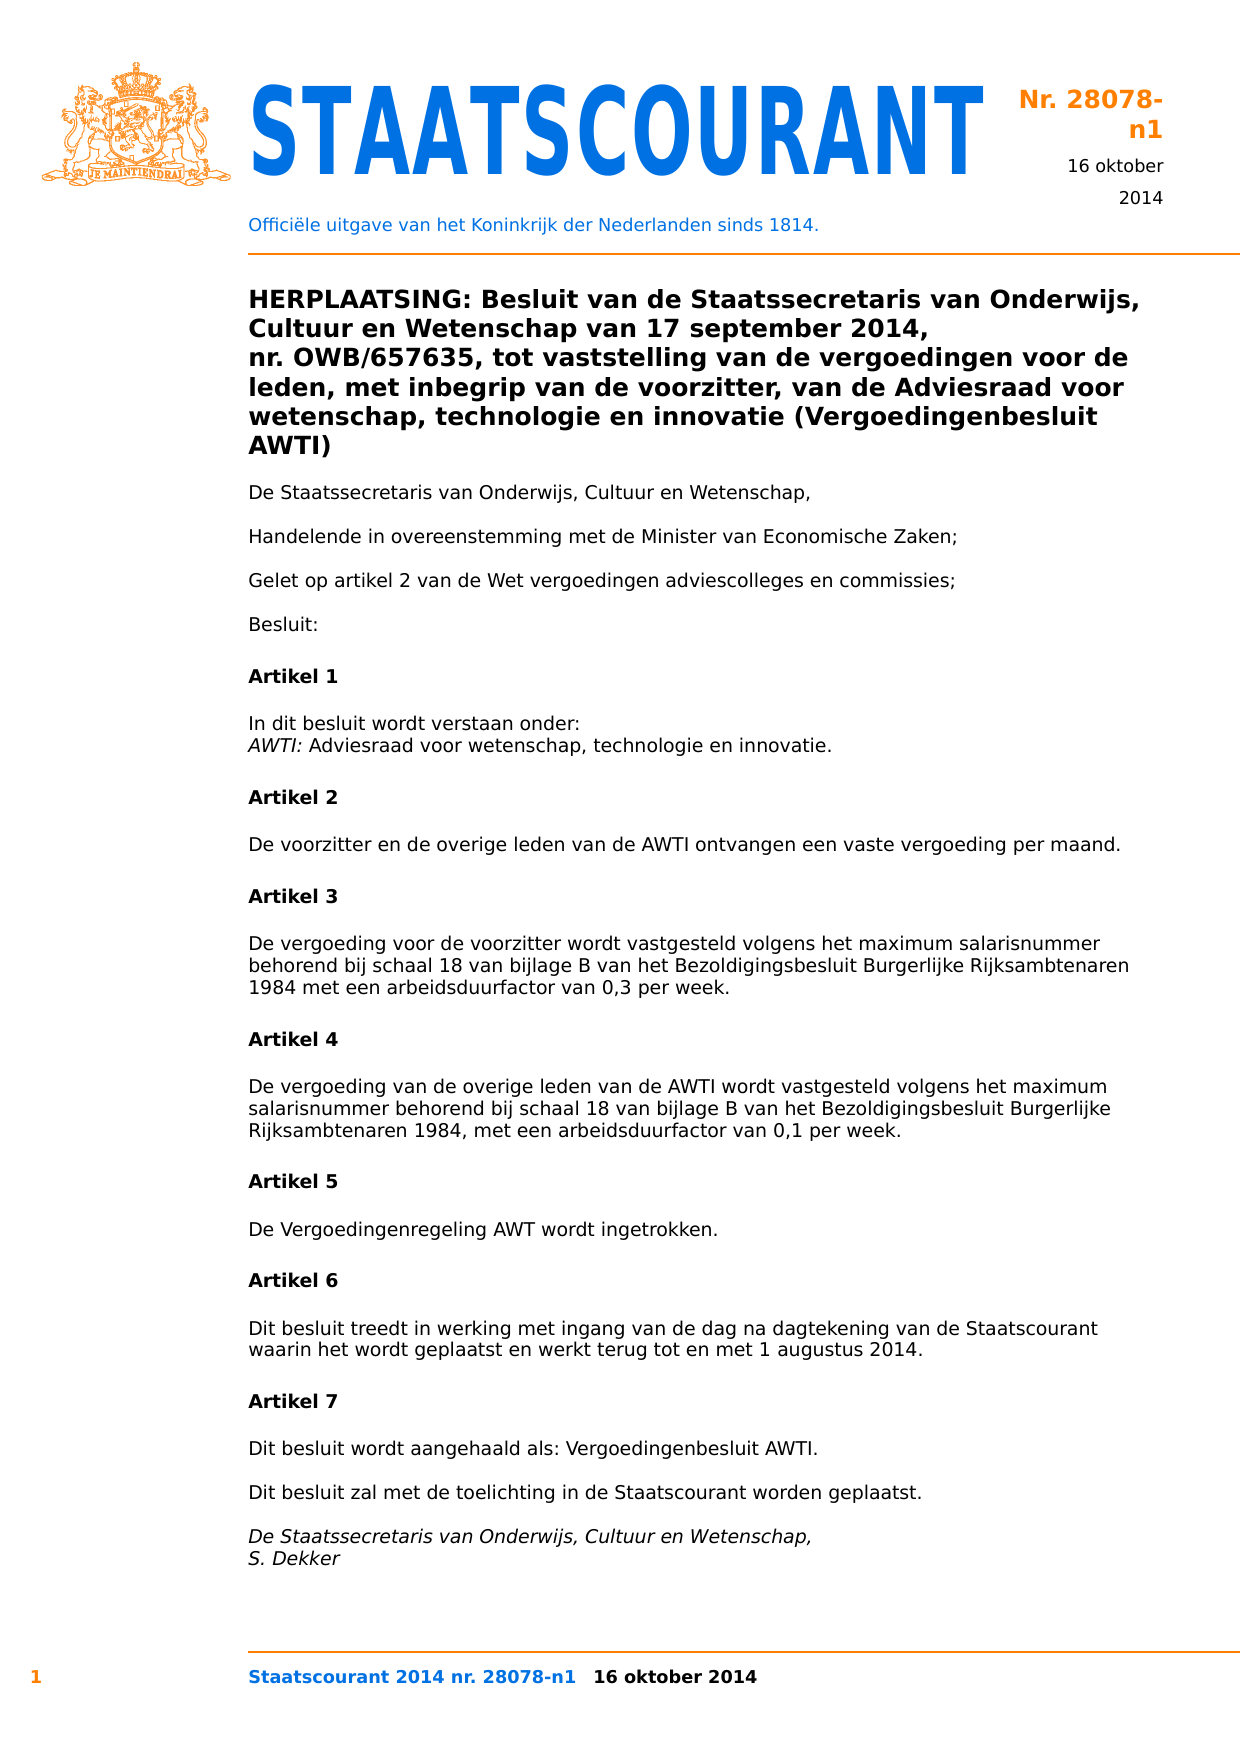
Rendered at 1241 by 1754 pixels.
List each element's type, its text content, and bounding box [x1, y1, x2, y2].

subtitle Artikel 5 [248, 1171, 1163, 1193]
picture [41, 62, 231, 186]
text De Staatssecretaris van Onderwijs, Cultuur en Wetenschap, S. Dekker [248, 1526, 1163, 1570]
subtitle Artikel 3 [248, 886, 1163, 908]
text Dit besluit zal met de toelichting in de Staatscourant worden geplaatst. [248, 1482, 1163, 1504]
text Besluit: [248, 614, 1163, 636]
subtitle Artikel 2 [248, 787, 1163, 809]
table_cell 16 oktober [998, 150, 1240, 182]
table_cell Officiële uitgave van het Koninkrijk der Nederlanden sinds 1814. [248, 215, 1240, 253]
subtitle Artikel 6 [248, 1270, 1163, 1292]
subtitle Artikel 7 [248, 1391, 1163, 1413]
subtitle Artikel 1 [248, 666, 1163, 688]
table_header [25, 62, 248, 253]
subtitle HERPLAATSING: Besluit van de Staatssecretaris van Onderwijs, Cultuur en Wetenschap van 17 september 2014, nr. OWB/657635, tot vaststelling van de vergoedingen voor de leden, met inbegrip van de voorzitter, van de Adviesraad voor wetenschap, technologie en innovatie (Vergoedingenbesluit AWTI) [248, 285, 1163, 460]
table_header STAATSCOURANT [248, 62, 998, 215]
text Handelende in overeenstemming met de Minister van Economische Zaken; [248, 526, 1163, 548]
text De vergoeding van de overige leden van de AWTI wordt vastgesteld volgens het maximum salarisnummer behorend bij schaal 18 van bijlage B van het Bezoldigingsbesluit Burgerlijke Rijksambtenaren 1984, met een arbeidsduurfactor van 0,1 per week. [248, 1076, 1163, 1141]
text Dit besluit wordt aangehaald als: Vergoedingenbesluit AWTI. [248, 1438, 1163, 1460]
text Dit besluit treedt in werking met ingang van de dag na dagtekening van de Staatscourant waarin het wordt geplaatst en werkt terug tot en met 1 augustus 2014. [248, 1317, 1163, 1361]
text De Staatssecretaris van Onderwijs, Cultuur en Wetenschap, [248, 482, 1163, 504]
table_header Nr. 28078-n1 [998, 62, 1240, 150]
text In dit besluit wordt verstaan onder: [248, 713, 1163, 735]
table_cell 2014 [998, 183, 1240, 215]
text Gelet op artikel 2 van de Wet vergoedingen adviescolleges en commissies; [248, 570, 1163, 592]
text De vergoeding voor de voorzitter wordt vastgesteld volgens het maximum salarisnummer behorend bij schaal 18 van bijlage B van het Bezoldigingsbesluit Burgerlijke Rijksambtenaren 1984 met een arbeidsduurfactor van 0,3 per week. [248, 933, 1163, 998]
subtitle Artikel 4 [248, 1028, 1163, 1051]
text De Vergoedingenregeling AWT wordt ingetrokken. [248, 1218, 1163, 1240]
text AWTI: Adviesraad voor wetenschap, technologie en innovatie. [248, 735, 1163, 757]
text De voorzitter en de overige leden van de AWTI ontvangen een vaste vergoeding per maand. [248, 834, 1163, 856]
